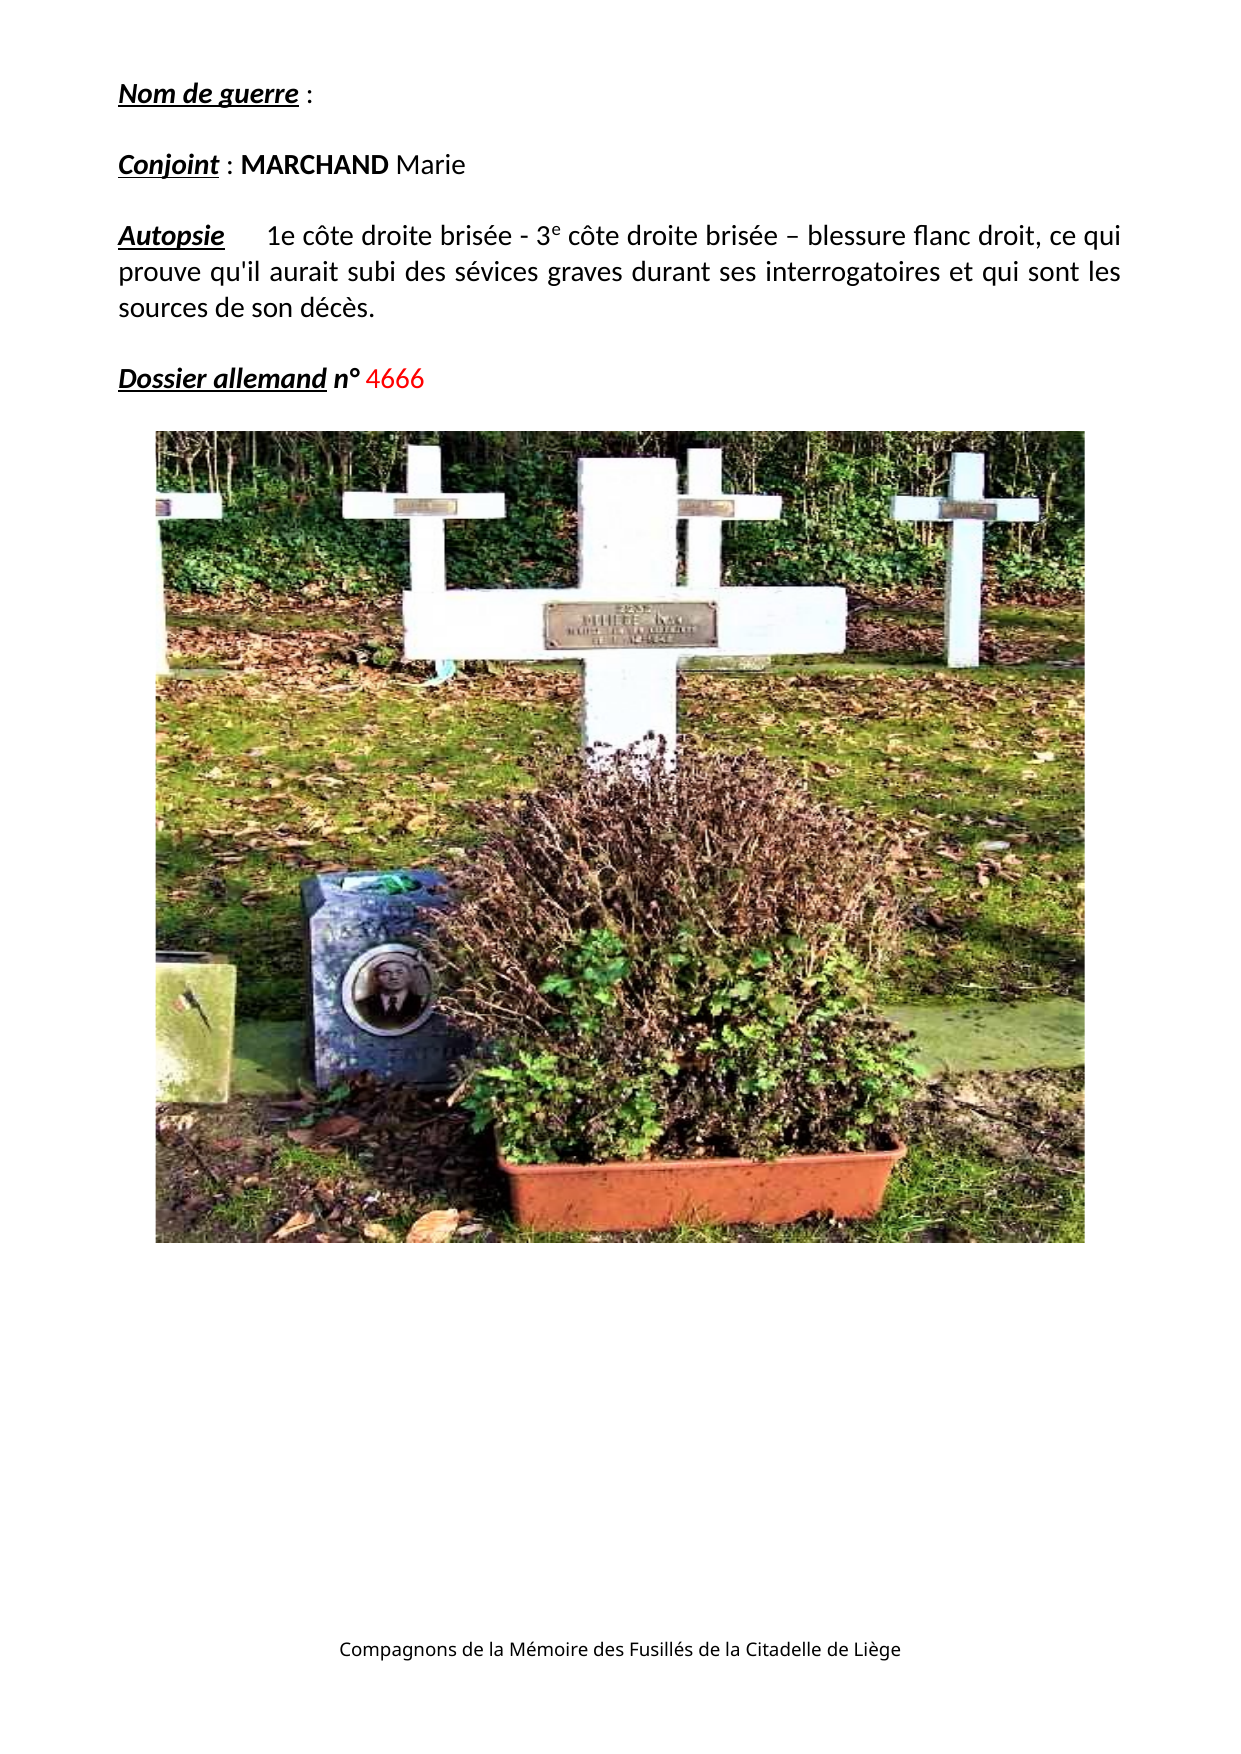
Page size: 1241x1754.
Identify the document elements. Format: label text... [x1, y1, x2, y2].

text Dossier allemand n° 4666 [118, 360, 1122, 396]
text Conjoint : MARCHAND Marie [118, 146, 1122, 182]
text Autopsie 1e côte droite brisée - 3e côte droite brisée – blessure flanc droit, ce qui prouve qu'il aurait subi des sévices graves durant ses interrogatoires et qui sont les sources de son décès. [118, 217, 1122, 324]
text Nom de guerre : [118, 75, 1122, 111]
